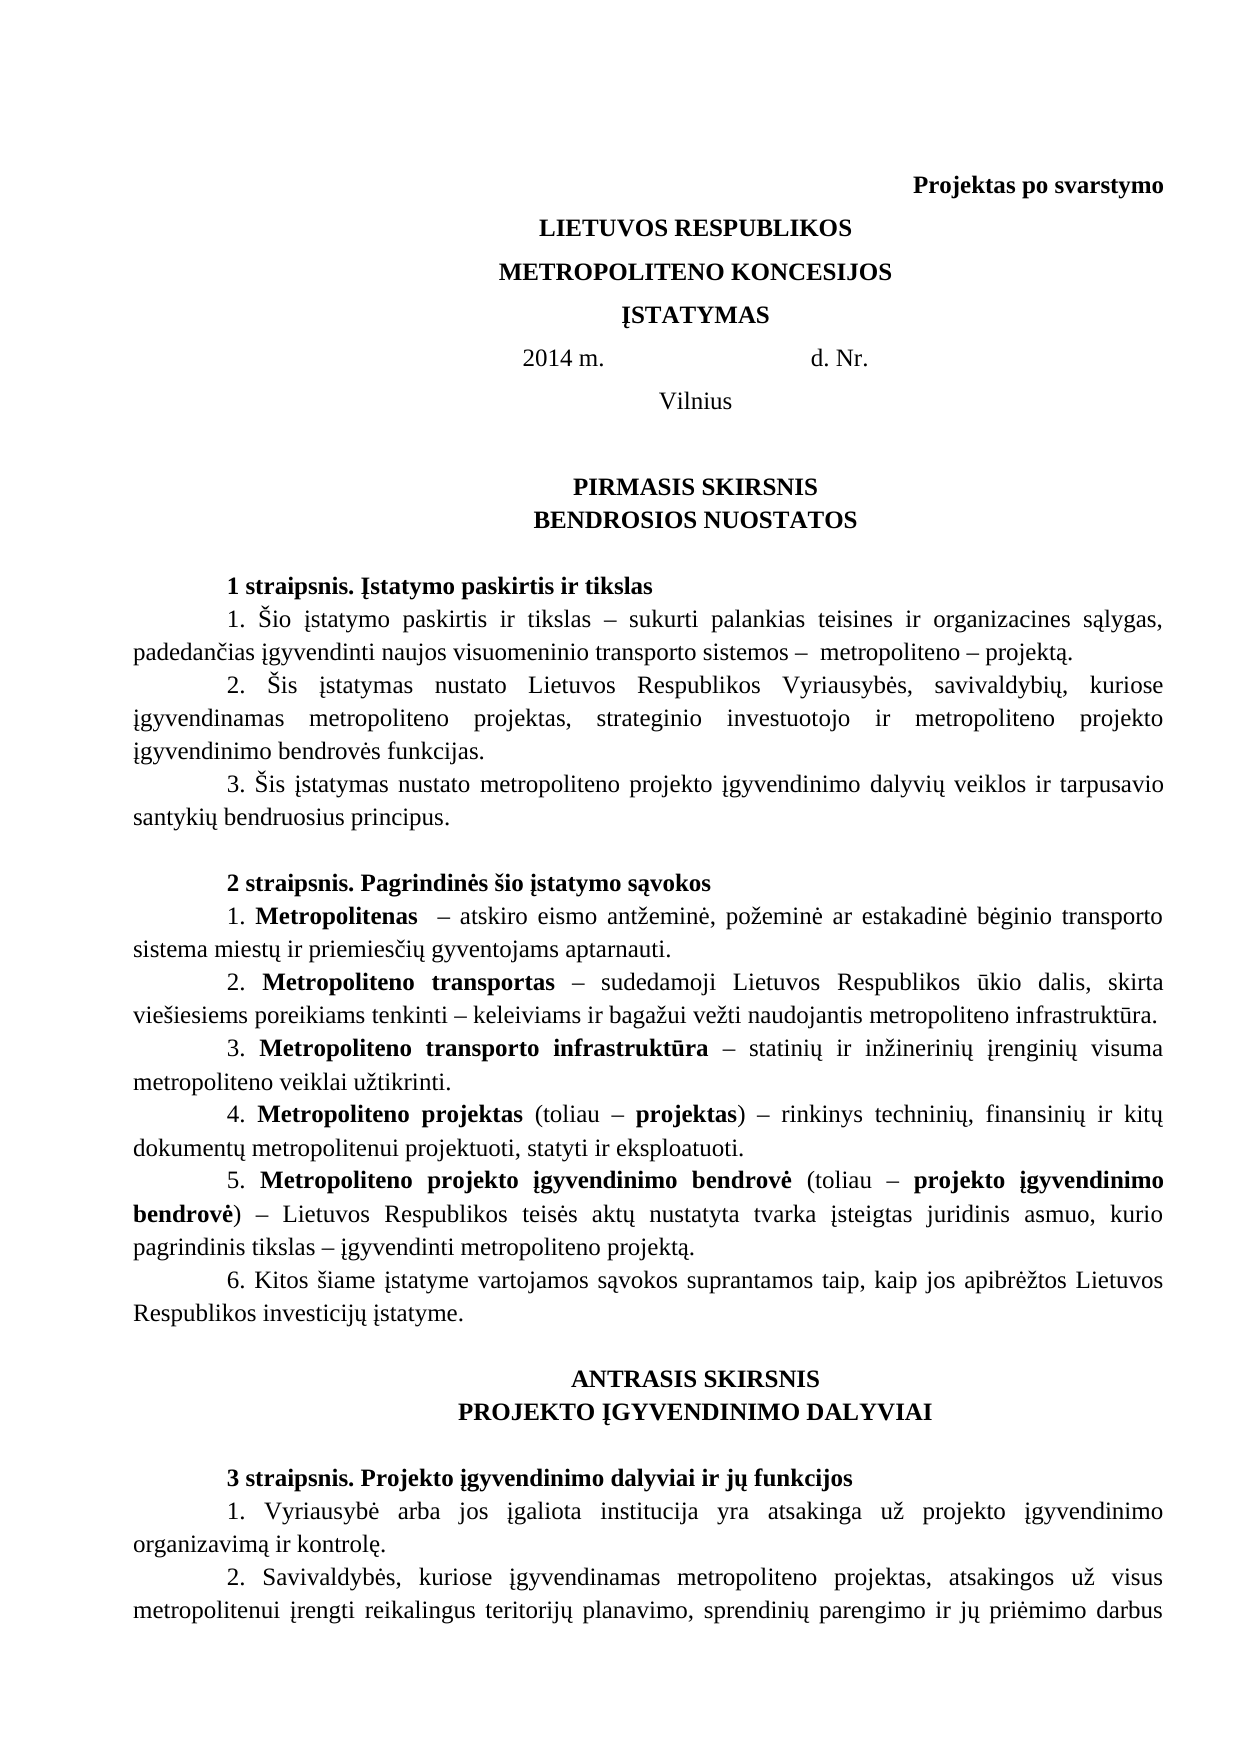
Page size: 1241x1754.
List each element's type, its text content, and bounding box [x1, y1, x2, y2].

text 2. Šis įstatymas nustato Lietuvos Respublikos Vyriausybės, savivaldybių, kuriose įgyvendinamas metropoliteno projektas, strateginio investuotojo ir metropoliteno projekto įgyvendinimo bendrovės funkcijas. [133, 670, 1164, 765]
text 1. Metropolitenas – atskiro eismo antžeminė, požeminė ar estakadinė bėginio transporto sistema miestų ir priemiesčių gyventojams aptarnauti. [133, 901, 1164, 963]
text 2. Savivaldybės, kuriose įgyvendinamas metropoliteno projektas, atsakingos už visus metropolitenui įrengti reikalingus teritorijų planavimo, sprendinių parengimo ir jų priėmimo darbus [133, 1562, 1164, 1624]
text METROPOLITENO KONCESIJOS [133, 257, 1164, 285]
text 3 straipsnis. Projekto įgyvendinimo dalyviai ir jų funkcijos [133, 1463, 1164, 1492]
text ĮSTATYMAS [133, 300, 1164, 328]
text PIRMASIS SKIRSNIS [133, 472, 1164, 501]
text 2014 m. d. Nr. [133, 343, 1164, 372]
text 1 straipsnis. Įstatymo paskirtis ir tikslas [133, 571, 1164, 600]
text Projektas po svarstymo [133, 170, 1164, 199]
text 4. Metropoliteno projektas (toliau – projektas) – rinkinys techninių, finansinių ir kitų dokumentų metropolitenui projektuoti, statyti ir eksploatuoti. [133, 1099, 1164, 1161]
text 1. Vyriausybė arba jos įgaliota institucija yra atsakinga už projekto įgyvendinimo organizavimą ir kontrolę. [133, 1496, 1164, 1558]
text 5. Metropoliteno projekto įgyvendinimo bendrovė (toliau – projekto įgyvendinimo bendrovė) – Lietuvos Respublikos teisės aktų nustatyta tvarka įsteigtas juridinis asmuo, kurio pagrindinis tikslas – įgyvendinti metropoliteno projektą. [133, 1166, 1164, 1260]
text 6. Kitos šiame įstatyme vartojamos sąvokos suprantamos taip, kaip jos apibrėžtos Lietuvos Respublikos investicijų įstatyme. [133, 1265, 1164, 1326]
text PROJEKTO ĮGYVENDINIMO DALYVIAI [133, 1397, 1164, 1426]
text 2 straipsnis. Pagrindinės šio įstatymo sąvokos [133, 868, 1164, 897]
text 2. Metropoliteno transportas – sudedamoji Lietuvos Respublikos ūkio dalis, skirta viešiesiems poreikiams tenkinti – keleiviams ir bagažui vežti naudojantis metropoliteno infrastruktūra. [133, 967, 1164, 1029]
text 3. Metropoliteno transporto infrastruktūra – statinių ir inžinerinių įrenginių visuma metropoliteno veiklai užtikrinti. [133, 1033, 1164, 1095]
text LIETUVOS RESPUBLIKOS [133, 213, 1164, 242]
text ANTRASIS SKIRSNIS [133, 1364, 1164, 1392]
text 1. Šio įstatymo paskirtis ir tikslas – sukurti palankias teisines ir organizacines sąlygas, padedančias įgyvendinti naujos visuomeninio transporto sistemos – metropoliteno – projektą. [133, 604, 1164, 666]
text Vilnius [133, 386, 1164, 415]
text 3. Šis įstatymas nustato metropoliteno projekto įgyvendinimo dalyvių veiklos ir tarpusavio santykių bendruosius principus. [133, 769, 1164, 831]
text BENDROSIOS NUOSTATOS [133, 505, 1164, 534]
